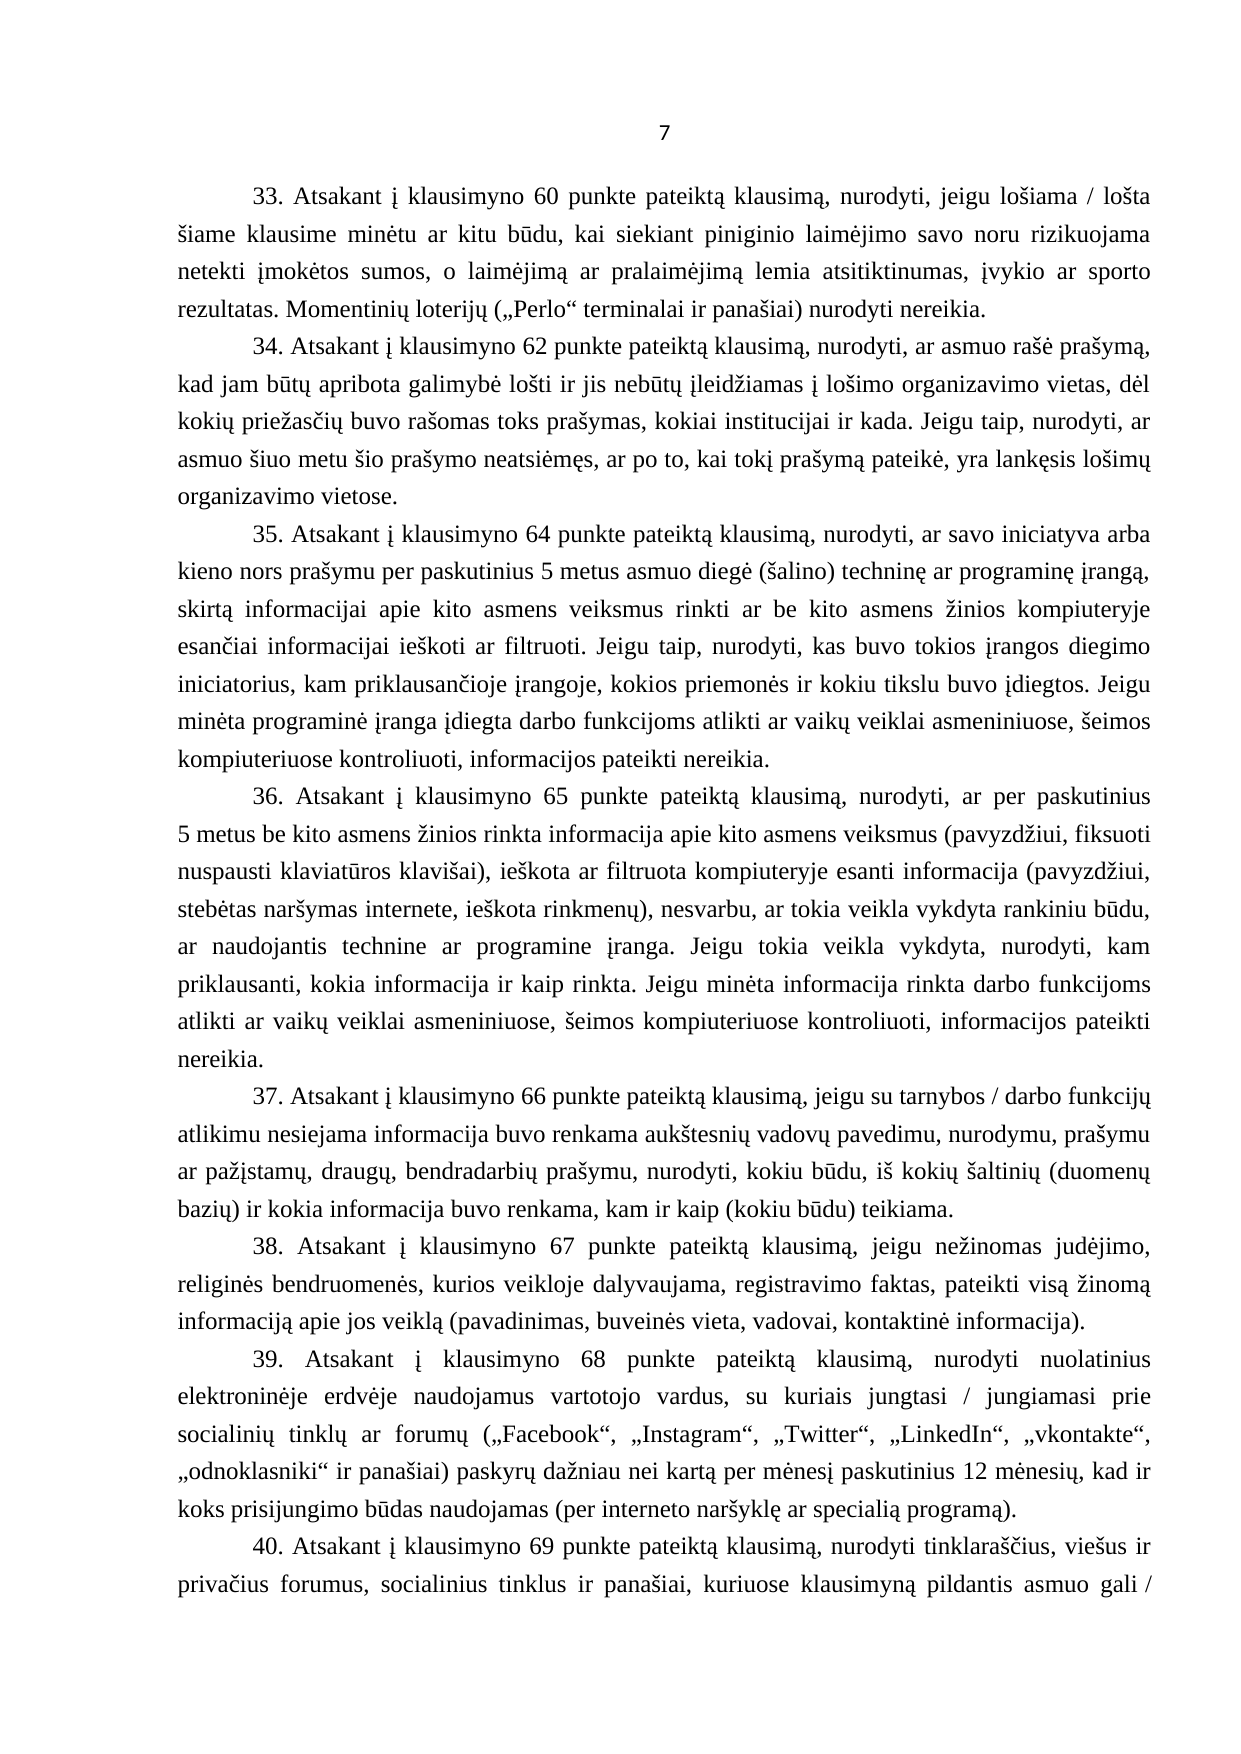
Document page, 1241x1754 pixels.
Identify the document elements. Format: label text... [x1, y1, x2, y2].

text 33. Atsakant į klausimyno 60 punkte pateiktą klausimą, nurodyti, jeigu lošiama / lošta šiame klausime minėtu ar kitu būdu, kai siekiant piniginio laimėjimo savo noru rizikuojama netekti įmokėtos sumos, o laimėjimą ar pralaimėjimą lemia atsitiktinumas, įvykio ar sporto rezultatas. Momentinių loterijų („Perlo“ terminalai ir panašiai) nurodyti nereikia. [177, 172, 1152, 322]
text 34. Atsakant į klausimyno 62 punkte pateiktą klausimą, nurodyti, ar asmuo rašė prašymą, kad jam būtų apribota galimybė lošti ir jis nebūtų įleidžiamas į lošimo organizavimo vietas, dėl kokių priežasčių buvo rašomas toks prašymas, kokiai institucijai ir kada. Jeigu taip, nurodyti, ar asmuo šiuo metu šio prašymo neatsiėmęs, ar po to, kai tokį prašymą pateikė, yra lankęsis lošimų organizavimo vietose. [177, 322, 1152, 510]
text 35. Atsakant į klausimyno 64 punkte pateiktą klausimą, nurodyti, ar savo iniciatyva arba kieno nors prašymu per paskutinius 5 metus asmuo diegė (šalino) techninę ar programinę įrangą, skirtą informacijai apie kito asmens veiksmus rinkti ar be kito asmens žinios kompiuteryje esančiai informacijai ieškoti ar filtruoti. Jeigu taip, nurodyti, kas buvo tokios įrangos diegimo iniciatorius, kam priklausančioje įrangoje, kokios priemonės ir kokiu tikslu buvo įdiegtos. Jeigu minėta programinė įranga įdiegta darbo funkcijoms atlikti ar vaikų veiklai asmeniniuose, šeimos kompiuteriuose kontroliuoti, informacijos pateikti nereikia. [177, 510, 1152, 772]
text 39. Atsakant į klausimyno 68 punkte pateiktą klausimą, nurodyti nuolatinius elektroninėje erdvėje naudojamus vartotojo vardus, su kuriais jungtasi / jungiamasi prie socialinių tinklų ar forumų („Facebook“, „Instagram“, „Twitter“, „LinkedIn“, „vkontakte“, „odnoklasniki“ ir panašiai) paskyrų dažniau nei kartą per mėnesį paskutinius 12 mėnesių, kad ir koks prisijungimo būdas naudojamas (per interneto naršyklę ar specialią programą). [177, 1335, 1152, 1522]
text 37. Atsakant į klausimyno 66 punkte pateiktą klausimą, jeigu su tarnybos / darbo funkcijų atlikimu nesiejama informacija buvo renkama aukštesnių vadovų pavedimu, nurodymu, prašymu ar pažįstamų, draugų, bendradarbių prašymu, nurodyti, kokiu būdu, iš kokių šaltinių (duomenų bazių) ir kokia informacija buvo renkama, kam ir kaip (kokiu būdu) teikiama. [177, 1072, 1152, 1222]
text 40. Atsakant į klausimyno 69 punkte pateiktą klausimą, nurodyti tinklaraščius, viešus ir privačius forumus, socialinius tinklus ir panašiai, kuriuose klausimyną pildantis asmuo gali / [177, 1522, 1152, 1597]
text 36. Atsakant į klausimyno 65 punkte pateiktą klausimą, nurodyti, ar per paskutinius 5 metus be kito asmens žinios rinkta informacija apie kito asmens veiksmus (pavyzdžiui, fiksuoti nuspausti klaviatūros klavišai), ieškota ar filtruota kompiuteryje esanti informacija (pavyzdžiui, stebėtas naršymas internete, ieškota rinkmenų), nesvarbu, ar tokia veikla vykdyta rankiniu būdu, ar naudojantis technine ar programine įranga. Jeigu tokia veikla vykdyta, nurodyti, kam priklausanti, kokia informacija ir kaip rinkta. Jeigu minėta informacija rinkta darbo funkcijoms atlikti ar vaikų veiklai asmeniniuose, šeimos kompiuteriuose kontroliuoti, informacijos pateikti nereikia. [177, 772, 1152, 1072]
text 38. Atsakant į klausimyno 67 punkte pateiktą klausimą, jeigu nežinomas judėjimo, religinės bendruomenės, kurios veikloje dalyvaujama, registravimo faktas, pateikti visą žinomą informaciją apie jos veiklą (pavadinimas, buveinės vieta, vadovai, kontaktinė informacija). [177, 1222, 1152, 1335]
